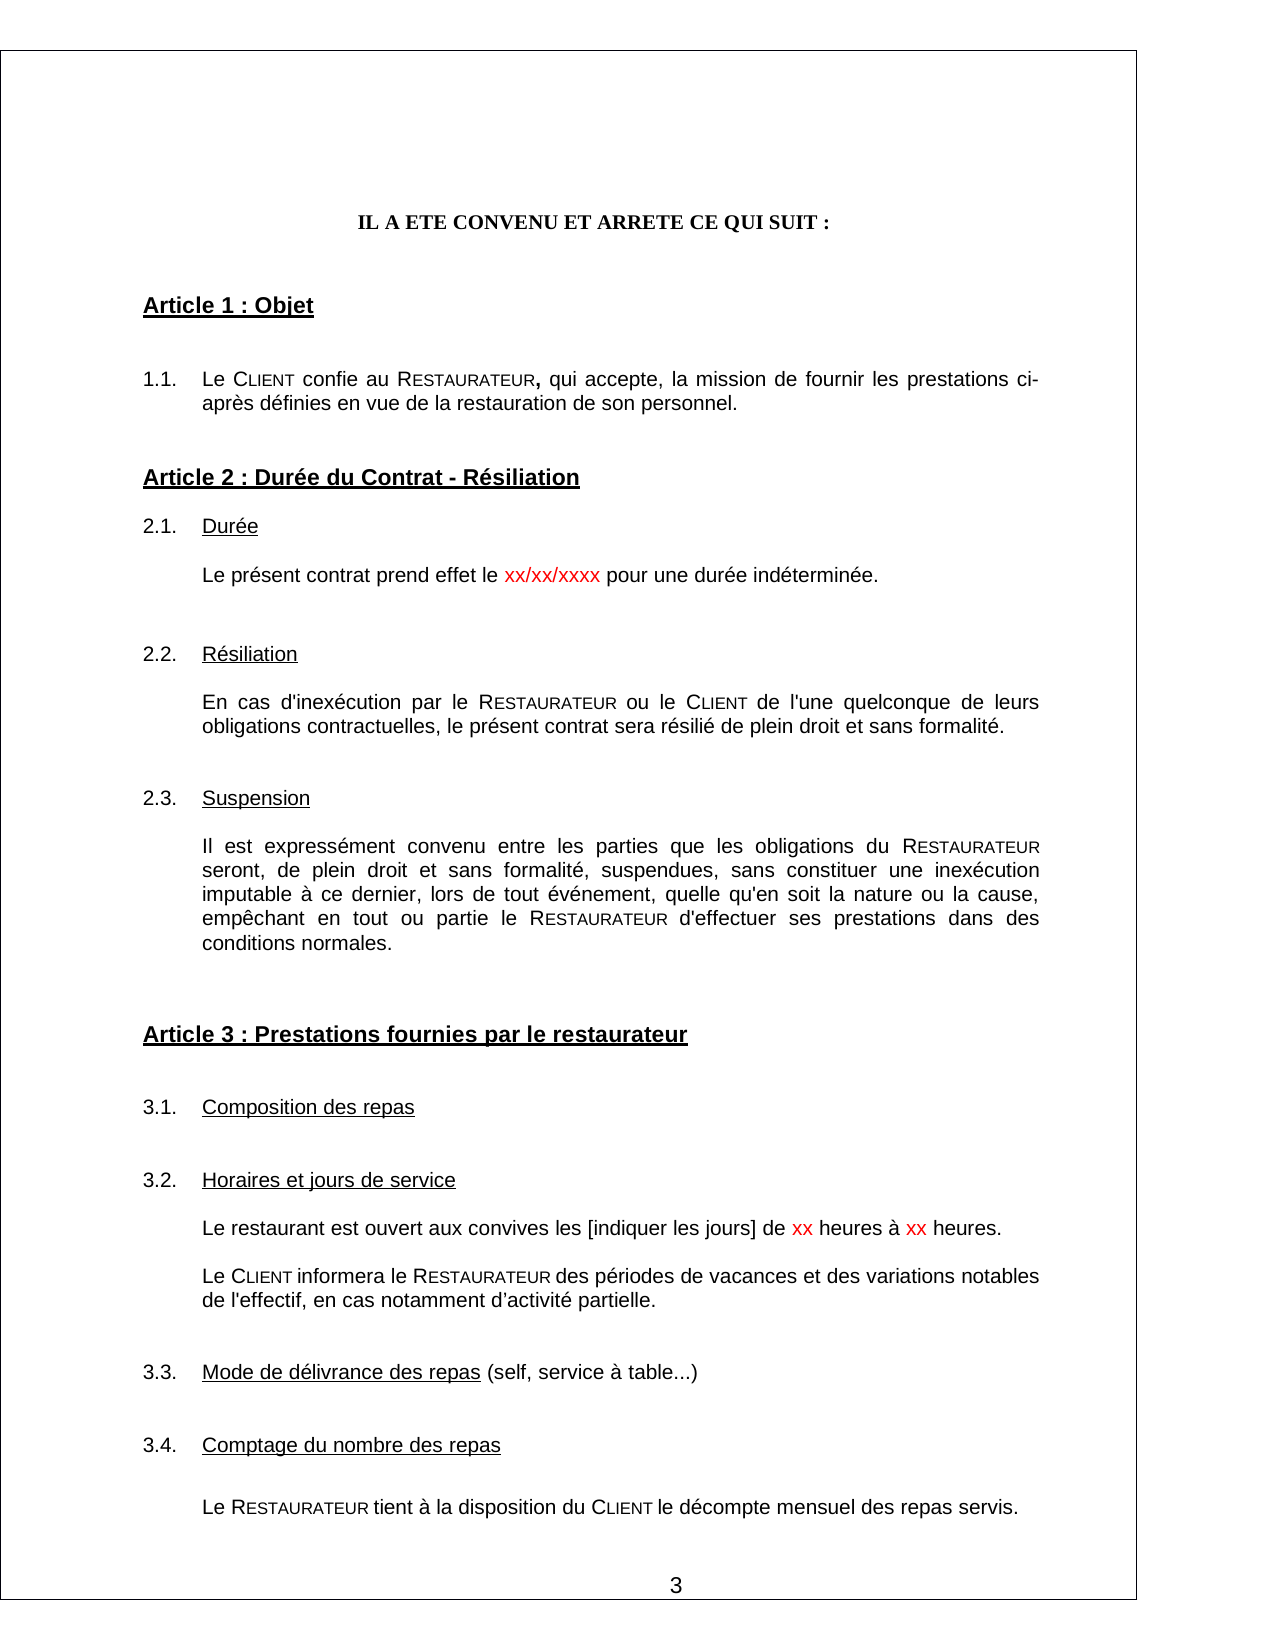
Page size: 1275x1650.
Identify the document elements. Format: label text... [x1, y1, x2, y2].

text Il est expressément convenu entre les parties que les obligations du RESTAURATEUR seront, de plein droit et sans formalité, suspendues, sans constituer une inexécution imputable à ce dernier, lors de tout événement, quelle qu'en soit la nature ou la cause, empêchant en tout ou partie le RESTAURATEUR d'effectuer ses prestations dans des conditions normales. [202, 834, 1040, 954]
text Le CLIENT informera le RESTAURATEUR des périodes de vacances et des variations notables de l'effectif, en cas notamment d’activité partielle. [202, 1264, 1057, 1312]
text Le présent contrat prend effet le xx/xx/xxxx pour une durée indéterminée. [202, 562, 1135, 587]
list Suspension [143, 786, 1135, 810]
list Comptage du nombre des repas [143, 1433, 1135, 1457]
list Résiliation [143, 641, 1135, 666]
text Le RESTAURATEUR tient à la disposition du CLIENT le décompte mensuel des repas servis. [202, 1495, 1135, 1519]
subtitle Article 2 : Durée du Contrat - Résiliation [143, 463, 1135, 490]
list Composition des repas [143, 1095, 1135, 1119]
text IL A ETE CONVENU ET ARRETE CE QUI SUIT : [52, 210, 1135, 234]
list Horaires et jours de service [143, 1168, 1135, 1192]
subtitle Article 3 : Prestations fournies par le restaurateur [143, 1020, 1135, 1047]
list Mode de délivrance des repas (self, service à table...) [143, 1360, 1135, 1384]
text En cas d'inexécution par le RESTAURATEUR ou le CLIENT de l'une quelconque de leurs obligations contractuelles, le présent contrat sera résilié de plein droit et sans formalité. [202, 690, 1040, 738]
list Durée [143, 514, 1135, 538]
list Le CLIENT confie au RESTAURATEUR, qui accepte, la mission de fournir les prestations ci-après définies en vue de la restauration de son personnel. [143, 367, 1040, 415]
subtitle Article 1 : Objet [143, 292, 1135, 319]
text Le restaurant est ouvert aux convives les [indiquer les jours] de xx heures à xx heures. [202, 1216, 1135, 1240]
